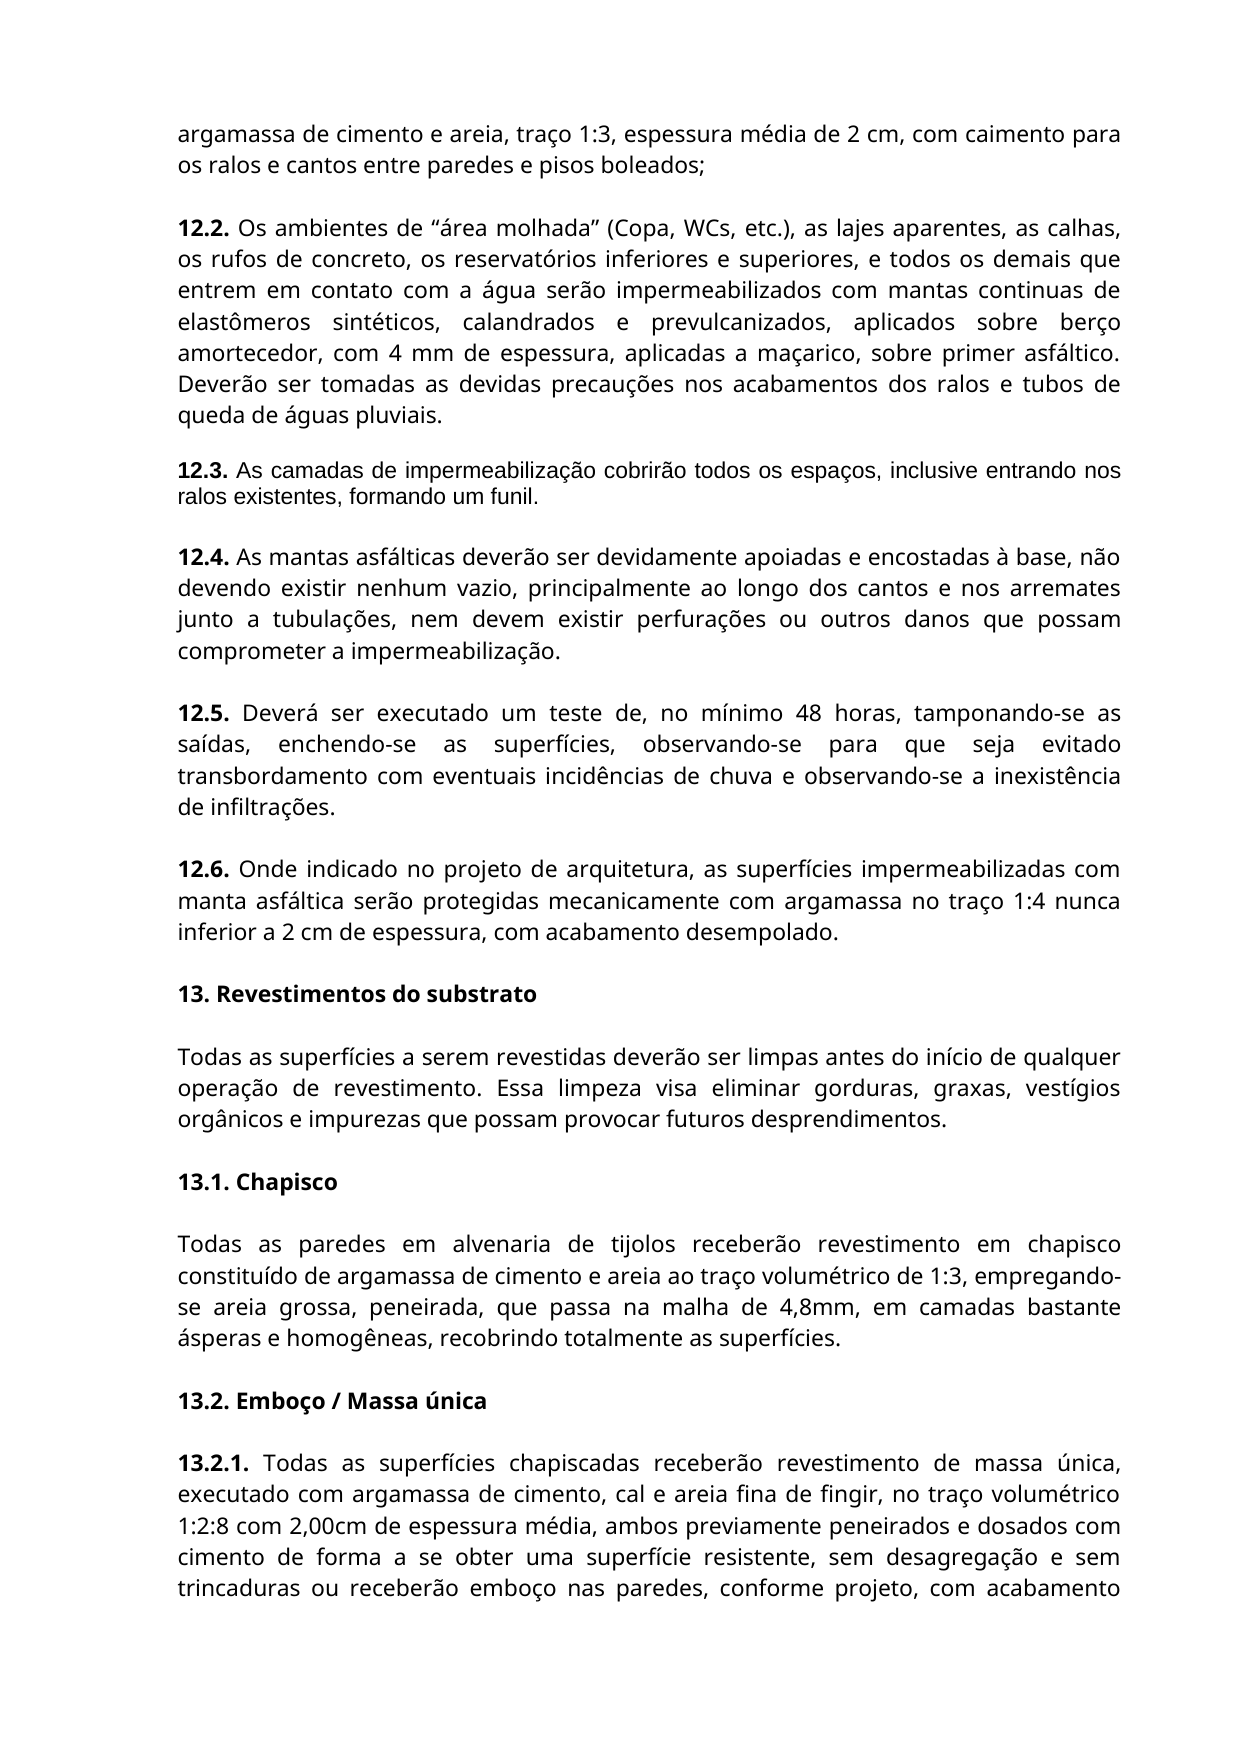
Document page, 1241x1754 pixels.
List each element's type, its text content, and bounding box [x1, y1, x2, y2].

text 12.2. Os ambientes de “área molhada” (Copa, WCs, etc.), as lajes aparentes, as calhas, os rufos de concreto, os reservatórios inferiores e superiores, e todos os demais que entrem em contato com a água serão impermeabilizados com mantas continuas de elastômeros sintéticos, calandrados e prevulcanizados, aplicados sobre berço amortecedor, com 4 mm de espessura, aplicadas a maçarico, sobre primer asfáltico. Deverão ser tomadas as devidas precauções nos acabamentos dos ralos e tubos de queda de águas pluviais. [177, 212, 1122, 431]
text 12.3. As camadas de impermeabilização cobrirão todos os espaços, inclusive entrando nos ralos existentes, formando um funil. [177, 457, 1122, 510]
text 12.6. Onde indicado no projeto de arquitetura, as superfícies impermeabilizadas com manta asfáltica serão protegidas mecanicamente com argamassa no traço 1:4 nunca inferior a 2 cm de espessura, com acabamento desempolado. [177, 853, 1122, 947]
text Todas as paredes em alvenaria de tijolos receberão revestimento em chapisco constituído de argamassa de cimento e areia ao traço volumétrico de 1:3, empregando-se areia grossa, peneirada, que passa na malha de 4,8mm, em camadas bastante ásperas e homogêneas, recobrindo totalmente as superfícies. [177, 1228, 1122, 1353]
text argamassa de cimento e areia, traço 1:3, espessura média de 2 cm, com caimento para os ralos e cantos entre paredes e pisos boleados; [177, 118, 1122, 181]
subtitle 13.1. Chapisco [177, 1166, 1122, 1197]
text Todas as superfícies a serem revestidas deverão ser limpas antes do início de qualquer operação de revestimento. Essa limpeza visa eliminar gorduras, graxas, vestígios orgânicos e impurezas que possam provocar futuros desprendimentos. [177, 1041, 1122, 1135]
text 13.2.1. Todas as superfícies chapiscadas receberão revestimento de massa única, executado com argamassa de cimento, cal e areia fina de fingir, no traço volumétrico 1:2:8 com 2,00cm de espessura média, ambos previamente peneirados e dosados com cimento de forma a se obter uma superfície resistente, sem desagregação e sem trincaduras ou receberão emboço nas paredes, conforme projeto, com acabamento [177, 1447, 1122, 1603]
text 12.5. Deverá ser executado um teste de, no mínimo 48 horas, tamponando-se as saídas, enchendo-se as superfícies, observando-se para que seja evitado transbordamento com eventuais incidências de chuva e observando-se a inexistência de infiltrações. [177, 697, 1122, 822]
subtitle 13. Revestimentos do substrato [177, 978, 1122, 1010]
subtitle 13.2. Emboço / Massa única [177, 1385, 1122, 1416]
text 12.4. As mantas asfálticas deverão ser devidamente apoiadas e encostadas à base, não devendo existir nenhum vazio, principalmente ao longo dos cantos e nos arremates junto a tubulações, nem devem existir perfurações ou outros danos que possam comprometer a impermeabilização. [177, 541, 1122, 666]
